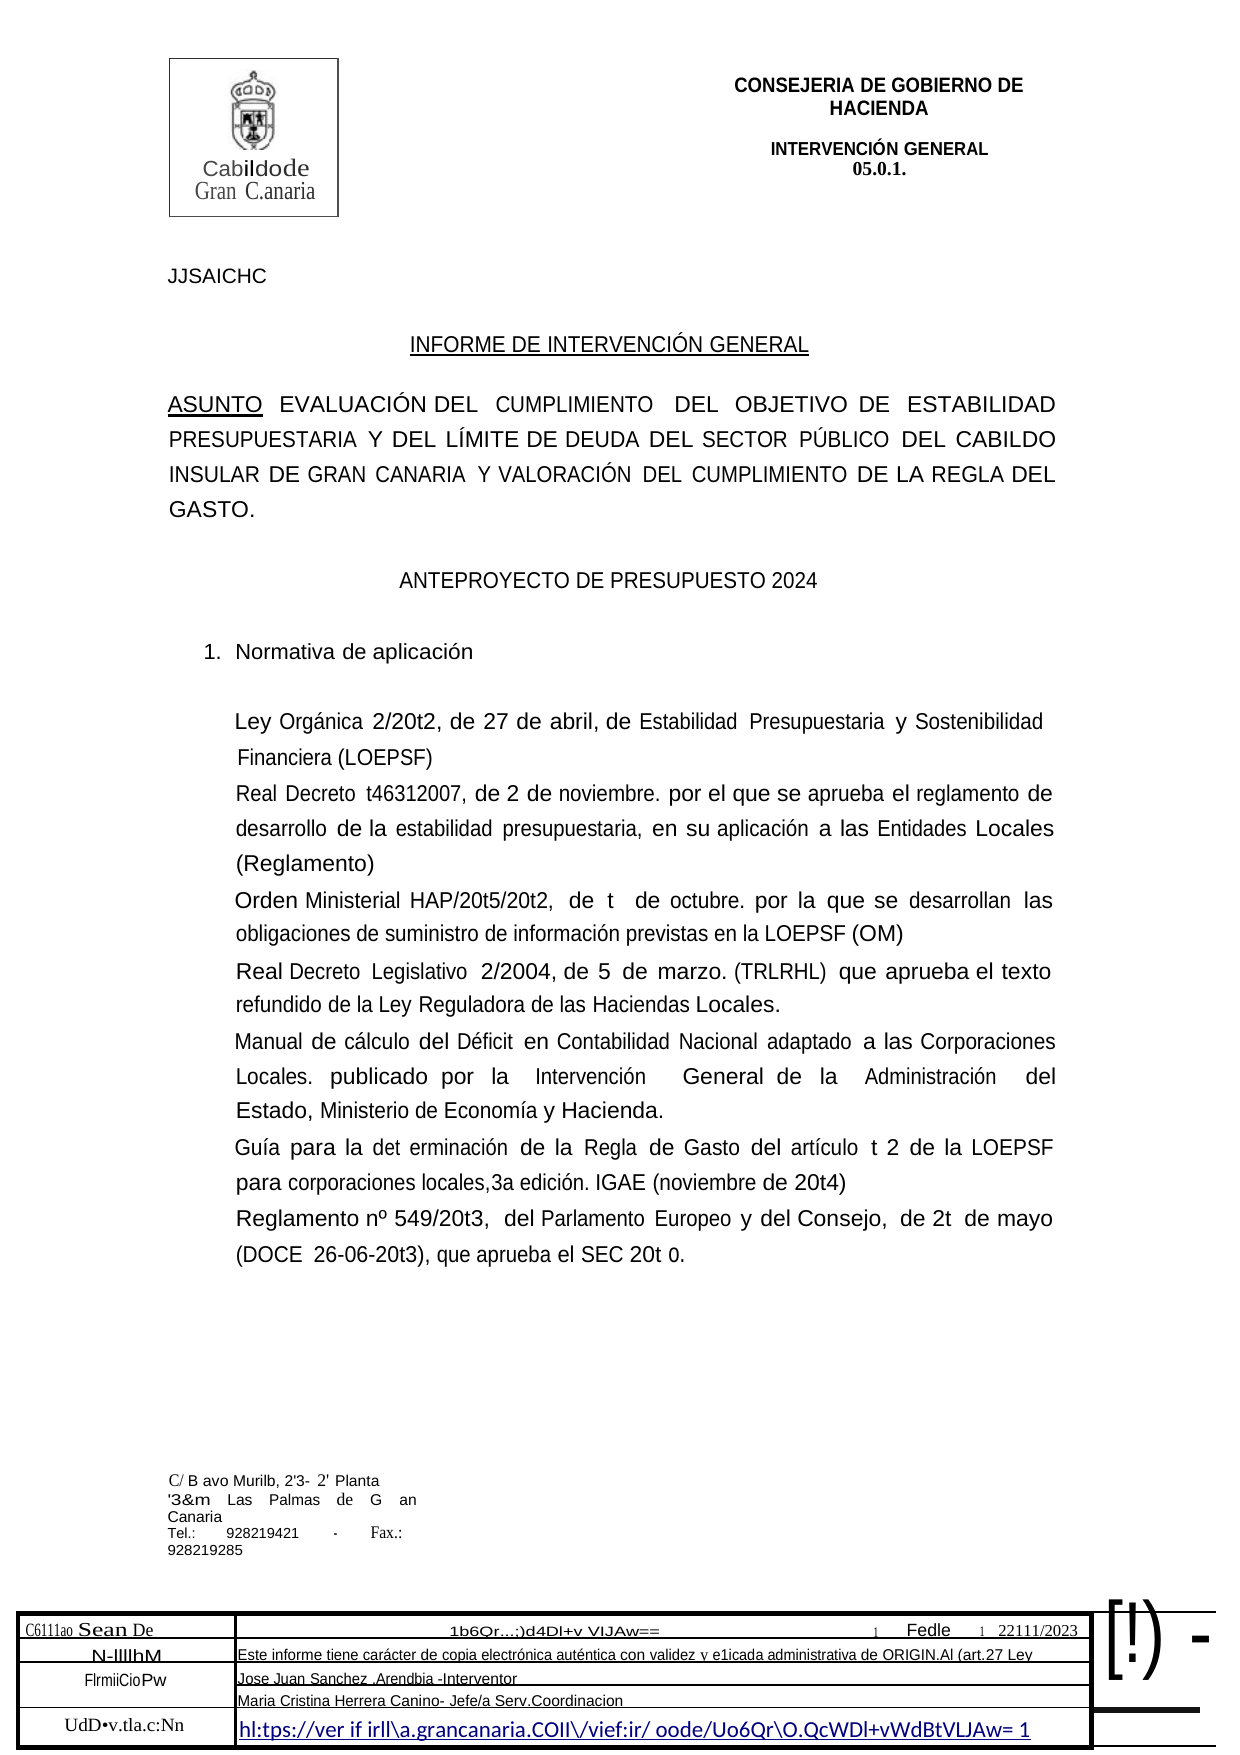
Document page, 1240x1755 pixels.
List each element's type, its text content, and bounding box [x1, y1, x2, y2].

table_cell Jose Juan Sanchez .Arendbia -Interventor [237, 1663, 1089, 1684]
table_header 1b6Qr...;)d4Dl+v VIJAw== 1 Fedle 1 22111/2023 [237, 1616, 1089, 1637]
text Financiera (LOEPSF) [237, 744, 439, 771]
table_cell [1094, 1713, 1200, 1745]
text (DOCE 26-06-20t3), que aprueba el SEC 20t o. [236, 1237, 686, 1268]
table_header - 1 [1200, 1613, 1216, 1745]
text Ley Orgánica 2/20t2, de 27 de abril, de Estabilidad Presupuestaria y Sostenibilidad [234, 708, 1053, 734]
table_header [!) [1094, 1613, 1200, 1707]
text Tel.: 928219421 · Fax.: 928219285 [167, 1525, 402, 1558]
text ANTEPROYECTO DE PRESUPUESTO 2024 [394, 567, 823, 594]
text '3&m Las Palmas de G an Canaria [167, 1490, 417, 1525]
text Tel.: 928219421 · Fax.: 928219285 [18, 1611, 1219, 1754]
text 1. Normativa de aplicación [198, 639, 478, 664]
text INFORME DE INTERVENCIÓN GENERAL [406, 331, 812, 357]
text Guía para la det erminación de la Regla de Gasto del artículo t 2 de la LOEPSF para corporaciones locales,3a edición. IGAE (noviembre de 20t4) [234, 1134, 1053, 1195]
text Manual de cálculo del Déficit en Contabilidad Nacional adaptado a las Corporaciones Locales. publicado por la Intervención General de la Administración del Estado, Ministerio de Economía y Hacienda. [234, 1028, 1057, 1124]
text Real Decreto t46312007, de 2 de noviembre. por el que se aprueba el reglamento de desarrollo de la estabilidad presupuestaria, en su aplicación a las Entidades Locales (Reglamento) [236, 780, 1054, 876]
table_cell Este informe tiene carácter de copia electrónica auténtica con validez y e1icada administrativa de ORIGIN.Al (art.27 Ley 39/2015). [237, 1639, 1089, 1661]
table_cell N-llllhM [20, 1639, 234, 1661]
text C/ B avo Murilb, 2'3- 2' Planta [169, 1469, 380, 1490]
table_header C6111ao Sean De v.lltcad6ro [20, 1616, 234, 1637]
table_cell Maria Cristina Herrera Canino- Jefe/a Serv.Coordinacion [237, 1686, 1089, 1707]
text ASUNTO EVALUACIÓN DEL CUMPLIMIENTO DEL OBJETIVO DE ESTABILIDAD PRESUPUESTARIA Y DEL LÍMITE DE DEUDA DEL SECTOR PÚBLICO DEL CABILDO INSULAR DE GRAN CANARIA Y VALORACIÓN DEL CUMPLIMIENTO DE LA REGLA DEL GASTO. [167, 391, 1056, 523]
text Orden Ministerial HAP/20t5/20t2, de t de octubre. por la que se desarrollan las obligaciones de suministro de información previstas en la LOEPSF (OM) [234, 887, 1053, 947]
text JJSAICHC [167, 263, 1233, 287]
table_cell UdD•v.tla.c:Nn [20, 1708, 234, 1745]
text Reglamento nº 549/20t3, del Parlamento Europeo y del Consejo, de 2t de mayo [236, 1205, 1056, 1231]
table_cell FlrmiiCioPw [20, 1663, 234, 1707]
text Real Decreto Legislativo 2/2004, de 5 de marzo. (TRLRHL) que aprueba el texto refundido de la Ley Reguladora de las Haciendas Locales. [236, 958, 1052, 1017]
table_cell hl:tps://ver if irll\a.grancanaria.COII\/vief:ir/ oode/Uo6Qr\O.QcWDl+vWdBtVLJAw= 1 p... 1/21 1 [237, 1708, 1089, 1745]
